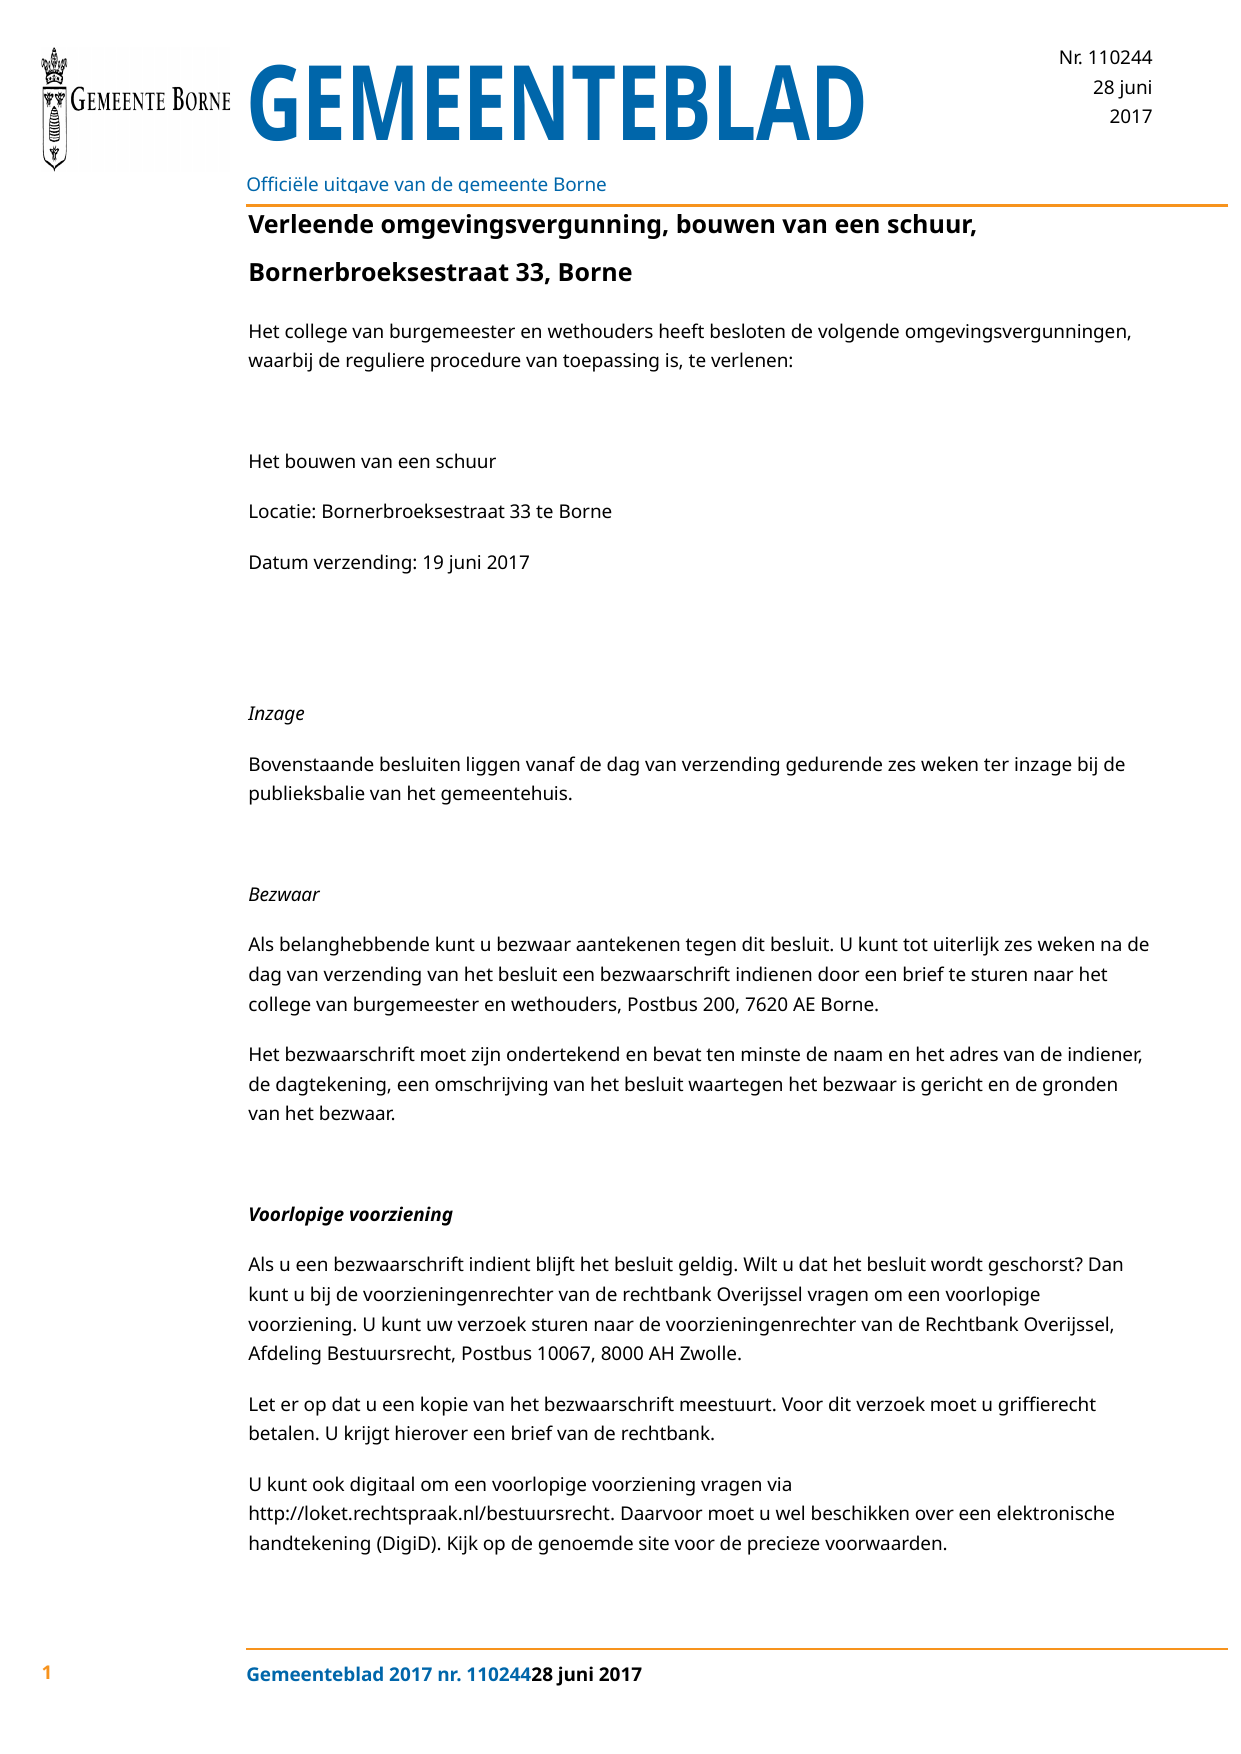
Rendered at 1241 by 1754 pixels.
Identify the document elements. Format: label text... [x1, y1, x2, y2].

text Locatie: Bornerbroeksestraat 33 te Borne [248, 499, 1152, 524]
text Bezwaar [248, 881, 1152, 907]
text Het college van burgemeester en wethouders heeft besloten de volgende omgevingsvergunningen, waarbij de reguliere procedure van toepassing is, te verlenen: [248, 318, 1152, 373]
text Let er op dat u een kopie van het bezwaarschrift meestuurt. Voor dit verzoek moet u griffierecht betalen. U krijgt hierover een brief van de rechtbank. [248, 1391, 1152, 1446]
text Als belanghebbende kunt u bezwaar aantekenen tegen dit besluit. U kunt tot uiterlijk zes weken na de dag van verzending van het besluit een bezwaarschrift indienen door een brief te sturen naar het college van burgemeester en wethouders, Postbus 200, 7620 AE Borne. [248, 932, 1152, 1017]
text Het bezwaarschrift moet zijn ondertekend en bevat ten minste de naam en het adres van de indiener, de dagtekening, een omschrijving van het besluit waartegen het bezwaar is gericht en de gronden van het bezwaar. [248, 1041, 1152, 1126]
text Als u een bezwaarschrift indient blijft het besluit geldig. Wilt u dat het besluit wordt geschorst? Dan kunt u bij de voorzieningenrechter van de rechtbank Overijssel vragen om een voorlopige voorziening. U kunt uw verzoek sturen naar de voorzieningenrechter van de Rechtbank Overijssel, Afdeling Bestuursrecht, Postbus 10067, 8000 AH Zwolle. [248, 1252, 1152, 1366]
text Inzage [248, 700, 1152, 726]
picture [41, 47, 231, 172]
text Datum verzending: 19 juni 2017 [248, 549, 1152, 575]
text Bovenstaande besluiten liggen vanaf de dag van verzending gedurende zes weken ter inzage bij de publieksbalie van het gemeentehuis. [248, 751, 1152, 806]
text Voorlopige voorziening [248, 1201, 1152, 1227]
text Het bouwen van een schuur [248, 448, 1152, 474]
text Verleende omgevingsvergunning, bouwen van een schuur, Bornerbroeksestraat 33, Borne [248, 207, 1152, 288]
text U kunt ook digitaal om een voorlopige voorziening vragen via http://loket.rechtspraak.nl/bestuursrecht. Daarvoor moet u wel beschikken over een elektronische handtekening (DigiD). Kijk op de genoemde site voor de precieze voorwaarden. [248, 1471, 1152, 1556]
